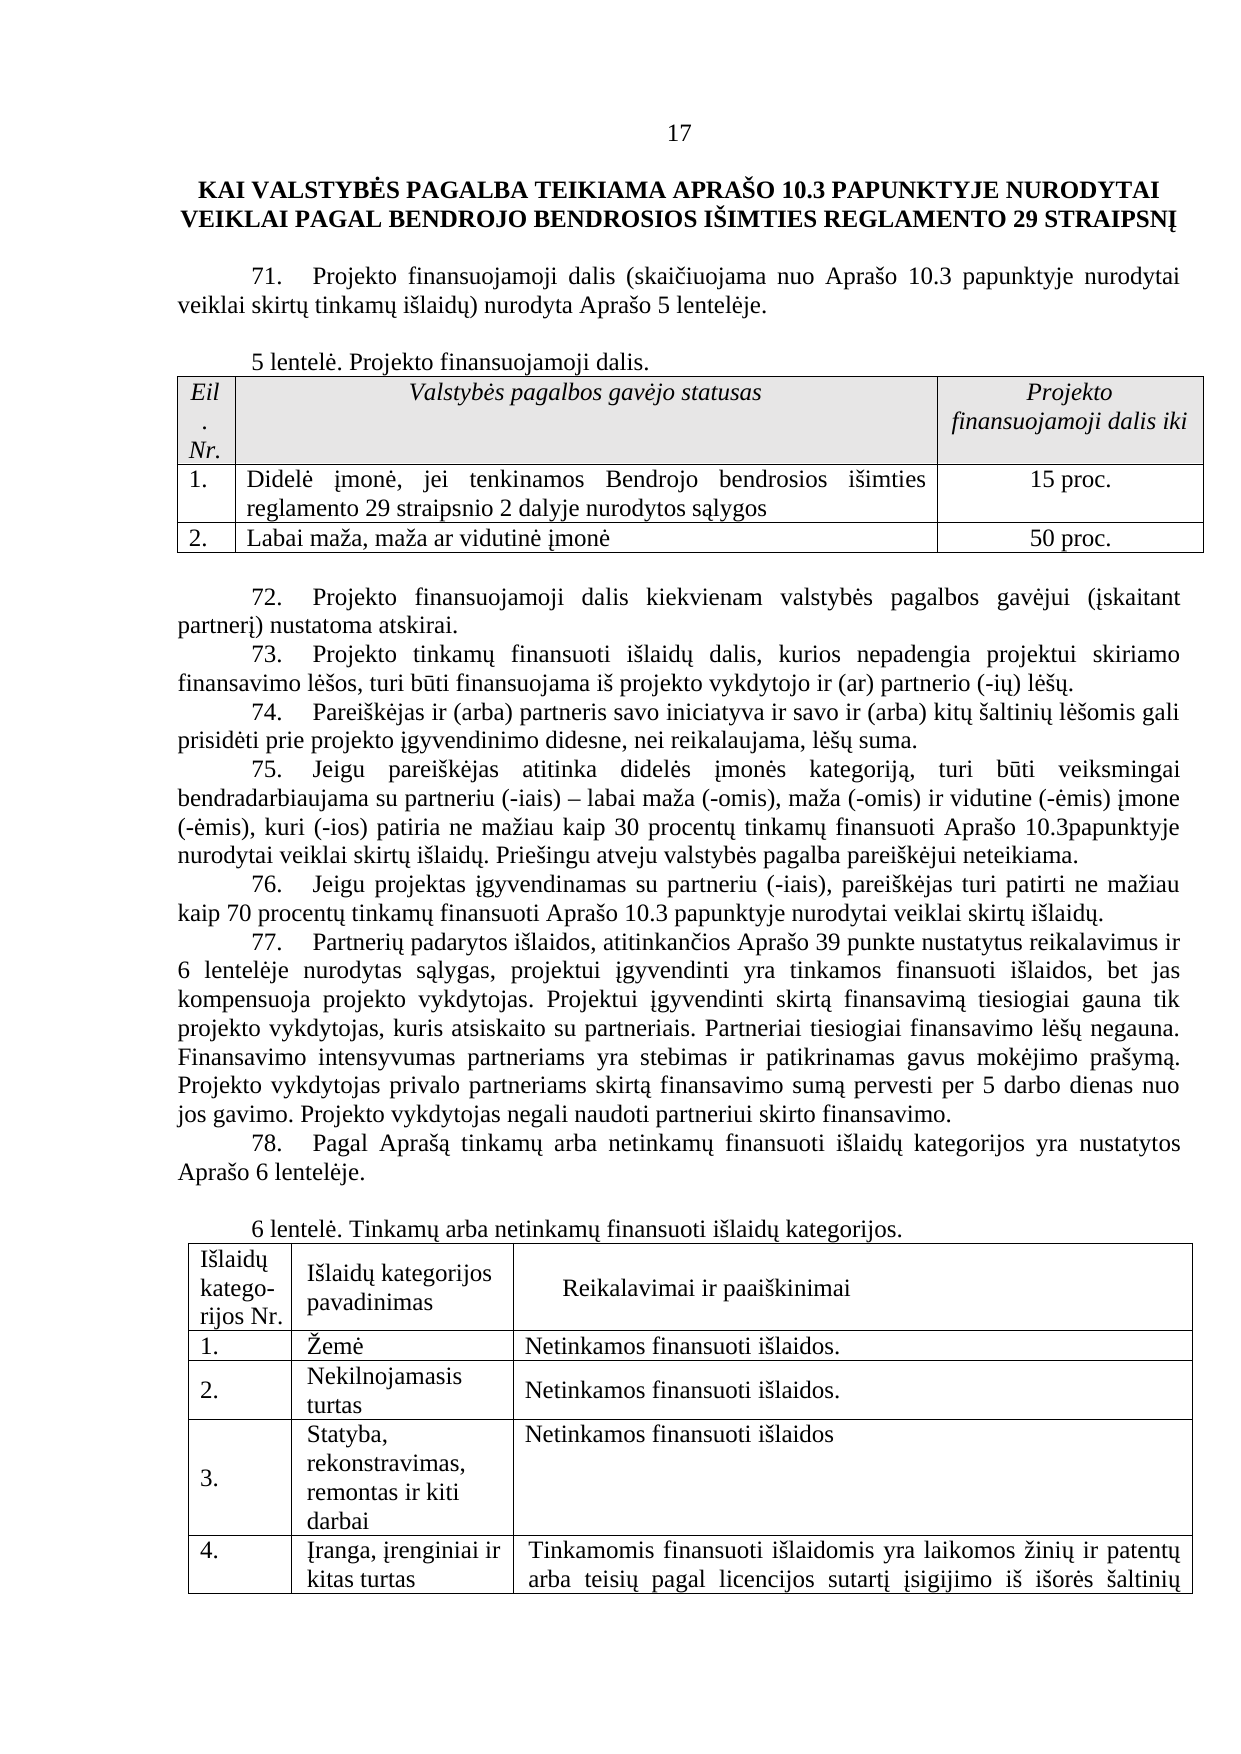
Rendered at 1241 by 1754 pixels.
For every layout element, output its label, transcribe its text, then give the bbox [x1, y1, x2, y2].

table_cell 1. [189, 1331, 291, 1360]
text 5 lentelė. Projekto finansuojamoji dalis. [177, 347, 1181, 376]
text 77. Partnerių padarytos išlaidos, atitinkančios Aprašo 39 punkte nustatytus reikalavimus ir 6 lentelėje nurodytas sąlygas, projektui įgyvendinti yra tinkamos finansuoti išlaidos, bet jas kompensuoja projekto vykdytojas. Projektui įgyvendinti skirtą finansavimą tiesiogiai gauna tik projekto vykdytojas, kuris atsiskaito su partneriais. Partneriai tiesiogiai finansavimo lėšų negauna. Finansavimo intensyvumas partneriams yra stebimas ir patikrinamas gavus mokėjimo prašymą. Projekto vykdytojas privalo partneriams skirtą finansavimo sumą pervesti per 5 darbo dienas nuo jos gavimo. Projekto vykdytojas negali naudoti partneriui skirto finansavimo. [177, 927, 1181, 1128]
text 73. Projekto tinkamų finansuoti išlaidų dalis, kurios nepadengia projektui skiriamo finansavimo lėšos, turi būti finansuojama iš projekto vykdytojo ir (ar) partnerio (-ių) lėšų. [177, 639, 1181, 697]
table_cell Netinkamos finansuoti išlaidos. [514, 1331, 1192, 1360]
table_cell Įranga, įrenginiai ir kitas turtas [292, 1536, 513, 1593]
table_header Išlaidų katego-rijos Nr. [189, 1244, 291, 1330]
text 72. Projekto finansuojamoji dalis kiekvienam valstybės pagalbos gavėjui (įskaitant partnerį) nustatoma atskirai. [177, 582, 1181, 639]
table_cell Netinkamos finansuoti išlaidos [514, 1420, 1192, 1534]
table_header Reikalavimai ir paaiškinimai [514, 1244, 1192, 1330]
text KAI VALSTYBĖS PAGALBA TEIKIAMA APRAŠO 10.3 PAPUNKTYJE NURODYTAI VEIKLAI PAGAL BENDROJO BENDROSIOS IŠIMTIES REGLAMENTO 29 STRAIPSNĮ [177, 175, 1181, 232]
text 75. Jeigu pareiškėjas atitinka didelės įmonės kategoriją, turi būti veiksmingai bendradarbiaujama su partneriu (-iais) – labai maža (-omis), maža (-omis) ir vidutine (-ėmis) įmone (-ėmis), kuri (-ios) patiria ne mažiau kaip 30 procentų tinkamų finansuoti Aprašo 10.3papunktyje nurodytai veiklai skirtų išlaidų. Priešingu atveju valstybės pagalba pareiškėjui neteikiama. [177, 754, 1181, 869]
table_cell 15 proc. [938, 465, 1203, 522]
table_header Projekto finansuojamoji dalis iki [938, 377, 1203, 463]
text 74. Pareiškėjas ir (arba) partneris savo iniciatyva ir savo ir (arba) kitų šaltinių lėšomis gali prisidėti prie projekto įgyvendinimo didesne, nei reikalaujama, lėšų suma. [177, 697, 1181, 754]
table_cell 1. [178, 465, 235, 522]
table_cell 4. [189, 1536, 291, 1593]
table_cell Labai maža, maža ar vidutinė įmonė [236, 523, 937, 552]
text 78. Pagal Aprašą tinkamų arba netinkamų finansuoti išlaidų kategorijos yra nustatytos Aprašo 6 lentelėje. [177, 1128, 1181, 1185]
table_header Valstybės pagalbos gavėjo statusas [236, 377, 937, 463]
table_header Išlaidų kategorijos pavadinimas [292, 1244, 513, 1330]
table_cell 50 proc. [938, 523, 1203, 552]
text 76. Jeigu projektas įgyvendinamas su partneriu (-iais), pareiškėjas turi patirti ne mažiau kaip 70 procentų tinkamų finansuoti Aprašo 10.3 papunktyje nurodytai veiklai skirtų išlaidų. [177, 869, 1181, 927]
text 6 lentelė. Tinkamų arba netinkamų finansuoti išlaidų kategorijos. [177, 1214, 1181, 1243]
text 71. Projekto finansuojamoji dalis (skaičiuojama nuo Aprašo 10.3 papunktyje nurodytai veiklai skirtų tinkamų išlaidų) nurodyta Aprašo 5 lentelėje. [177, 261, 1181, 319]
table_cell 2. [189, 1361, 291, 1418]
table_header Eil. Nr. [178, 377, 235, 463]
table_cell 3. [189, 1420, 291, 1534]
table_cell Tinkamomis finansuoti išlaidomis yra laikomos žinių ir patentų arba teisių pagal licencijos sutartį įsigijimo iš išorės šaltinių [514, 1536, 1192, 1593]
table_cell Žemė [292, 1331, 513, 1360]
table_cell Netinkamos finansuoti išlaidos. [514, 1361, 1192, 1418]
table_cell 2. [178, 523, 235, 552]
table_cell Nekilnojamasis turtas [292, 1361, 513, 1418]
table_cell Didelė įmonė, jei tenkinamos Bendrojo bendrosios išimties reglamento 29 straipsnio 2 dalyje nurodytos sąlygos [236, 465, 937, 522]
table_cell Statyba, rekonstravimas, remontas ir kiti darbai [292, 1420, 513, 1534]
